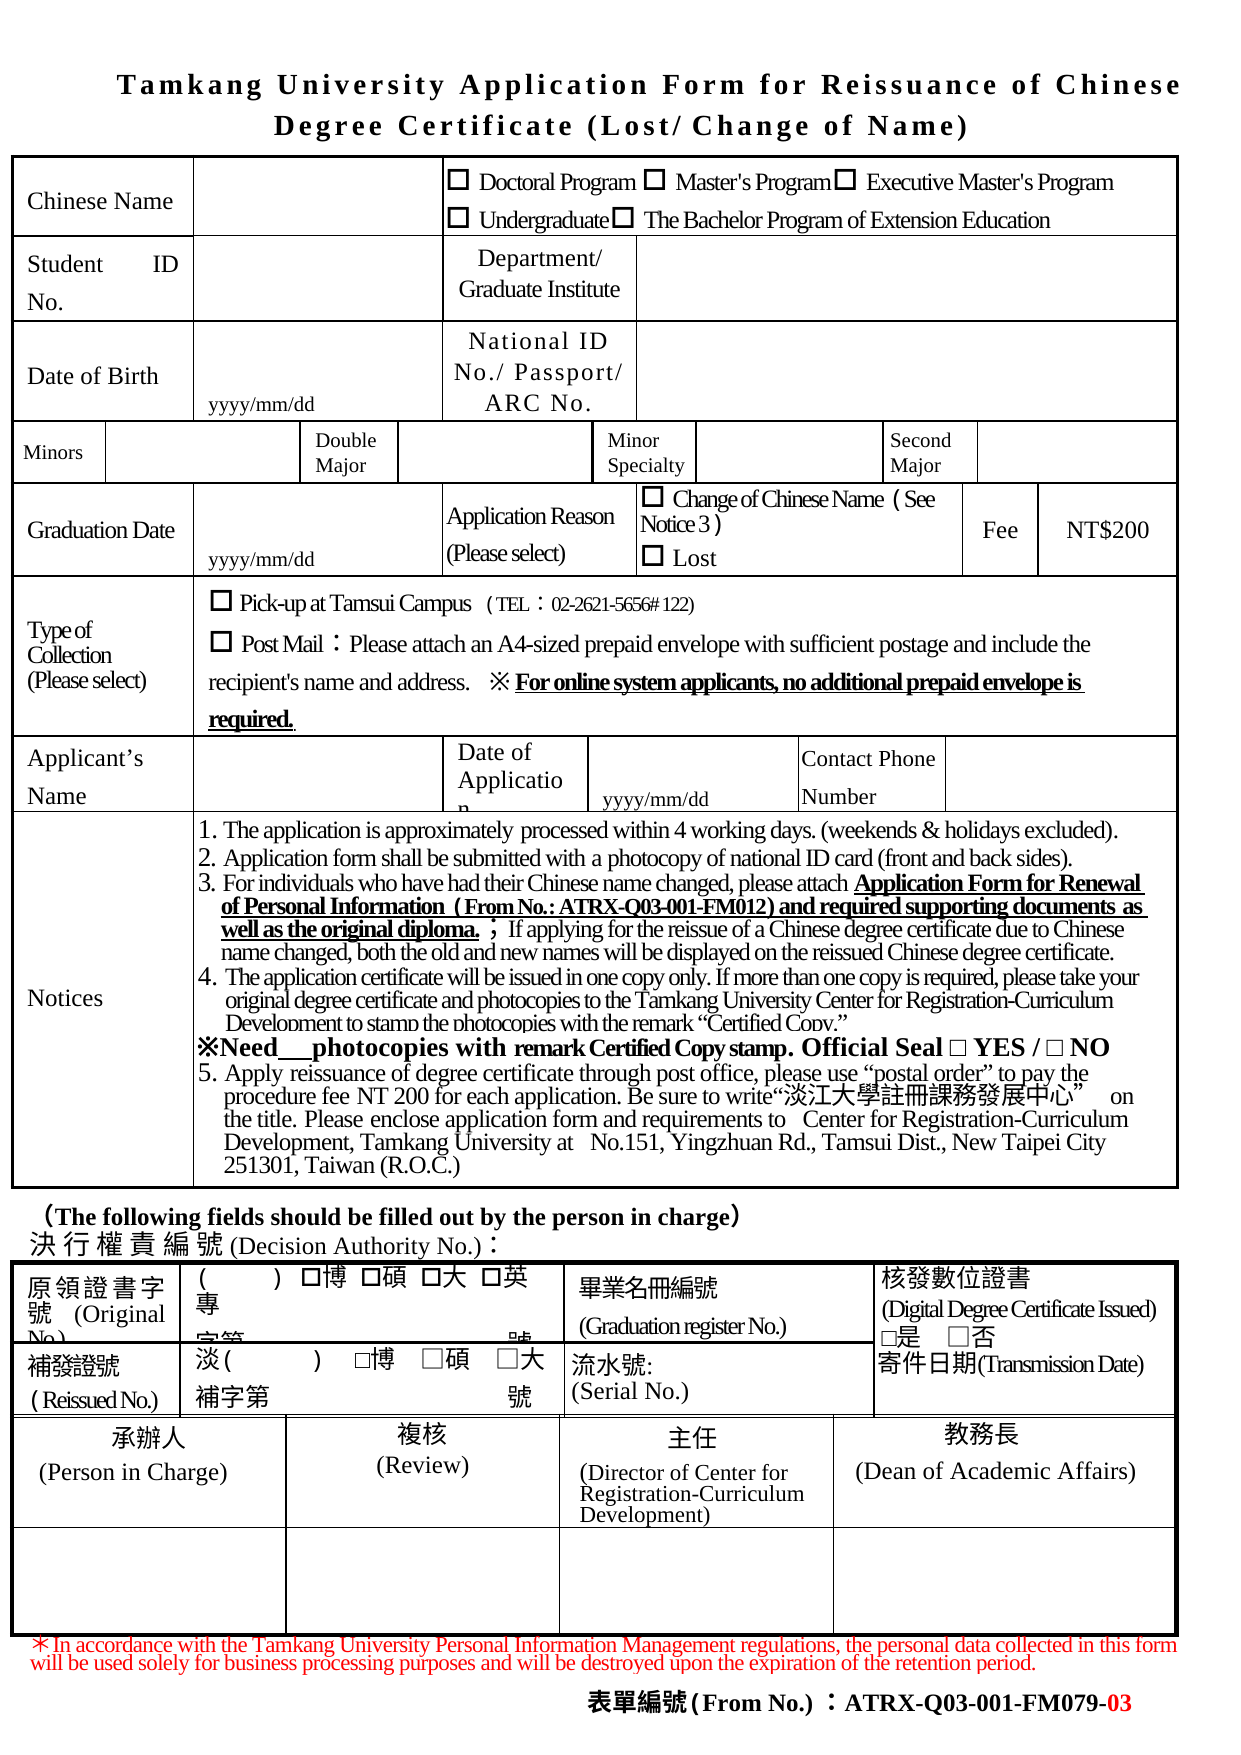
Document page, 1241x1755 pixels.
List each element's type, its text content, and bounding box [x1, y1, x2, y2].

table_cell [637, 236, 1176, 320]
table_cell [194, 737, 442, 811]
table_cell [194, 236, 442, 320]
table_cell 流水號: (Serial No.) [565, 1344, 873, 1413]
table_header 畢業名冊編號 (Graduation register No.) [565, 1265, 873, 1341]
table_cell [946, 737, 1176, 811]
table_header ( ) 博 碩 大 英專 字第 號 [181, 1265, 563, 1341]
text 決行權責編號(Decision Authority No.)： [29, 1231, 1211, 1260]
table_cell yyyy/mm/dd [589, 737, 798, 811]
table_cell 主任 (Director of Center for Registration-Curriculum Development) [560, 1418, 833, 1526]
table_cell [697, 422, 882, 482]
table_header  Doctoral Program  Master's Program Executive Master's Program  Undergraduate The Bachelor Program of Extension Education [444, 158, 1176, 235]
table_cell Double Major [301, 422, 397, 482]
text （The following fields should be filled out by the person in charge） [29, 1202, 1211, 1231]
table_header 核發數位證書 (Digital Degree Certificate Issued) □是 □否 寄件日期(Transmission Date) [875, 1265, 1174, 1413]
table_cell Applicant’s Name [14, 737, 193, 811]
table_cell Date of Birth [14, 322, 193, 420]
table_cell [978, 422, 1176, 482]
table_header [194, 158, 442, 235]
table_cell yyyy/mm/dd [194, 322, 442, 420]
table_cell [637, 322, 1176, 420]
text Tamkang University Application Form for Reissuance of Chinese Degree Certificate (Lost/ Change of Name) [41, 59, 1199, 142]
table_cell Minor Specialty [594, 422, 695, 482]
table_cell Type of Collection (Please select) [14, 577, 193, 735]
table_header Chinese Name [14, 158, 193, 235]
table_cell 1. The application is approximately processed within 4 working days. (weekends & holidays excluded). 2. Application form shall be submitted with a photocopy of national ID card (front and back sides). 3. For individuals who have had their Chinese name changed, please attach Application Form for Renewal of Personal Information (From No.: ATRX-Q03-001-FM012) and required supporting documents as well as the original diploma.；If applying for the reissue of a Chinese degree certificate due to Chinese name changed, both the old and new names will be displayed on the reissued Chinese degree certificate. 4. The application certificate will be issued in one copy only. If more than one copy is required, please take your original degree certificate and photocopies to the Tamkang University Center for Registration-Curriculum Development to stamp the photocopies with the remark “Certified Copy.” ※Need photocopies with remark Certified Copy stamp. Official Seal □ YES / □ NO 5. Apply reissuance of degree certificate through post office, please use “postal order” to pay the procedure fee NT 200 for each application. Be sure to write“淡江大學註冊課務發展中心” on the title. Please enclose application form and requirements to Center for Registration-Curriculum Development, Tamkang University at No.151, Yingzhuan Rd., Tamsui Dist., New Taipei City 251301, Taiwan (R.O.C.) [194, 812, 1176, 1186]
table_cell [834, 1528, 1174, 1632]
table_cell Second Major [884, 422, 977, 482]
table_cell 淡( ) □博 □碩 □大 補字第 號 [181, 1344, 564, 1413]
table_cell 承辦人 (Person in Charge) [14, 1418, 285, 1526]
table_cell Fee [963, 484, 1037, 575]
table_cell Minors [14, 422, 105, 482]
table_cell Contact Phone Number [799, 737, 945, 811]
table_cell 教務長 (Dean of Academic Affairs) [834, 1418, 1174, 1526]
text ＊In accordance with the Tamkang University Personal Information Management regulations, the personal data collected in this form will be used solely for business processing purposes and will be destroyed upon the expiration of the retention period. [29, 1637, 1211, 1725]
table_cell Department/ Graduate Institute [444, 236, 636, 320]
table_cell Date of Application [444, 737, 587, 811]
table_cell  Change of Chinese Name (See Notice 3)  Lost [637, 484, 962, 575]
table_cell National ID No./ Passport/ ARC No. [443, 322, 636, 420]
table_cell NT$200 [1039, 484, 1176, 575]
table_cell [399, 422, 591, 482]
table_cell [14, 1528, 285, 1632]
table_cell Notices [14, 812, 193, 1186]
table_cell Student ID No. [14, 237, 193, 320]
table_cell Graduation Date [14, 484, 193, 575]
table_header 原領證書字號(Original No.) [14, 1265, 179, 1341]
table_cell 補發證號 (Reissued No.) [14, 1344, 179, 1413]
table_cell [560, 1528, 833, 1632]
table_cell [287, 1528, 559, 1632]
table_cell yyyy/mm/dd [194, 484, 442, 575]
table_cell Application Reason (Please select) [443, 484, 636, 575]
table_cell  Pick-up at Tamsui Campus (TEL：02-2621-5656# 122)  Post Mail：Please attach an A4-sized prepaid envelope with sufficient postage and include the recipient's name and address. ※For online system applicants, no additional prepaid envelope is required. [194, 577, 1176, 735]
text 表單編號(From No.) ：ATRX-Q03-001-FM079-03 [587, 1681, 1153, 1717]
table_cell 複核 (Review) [287, 1418, 559, 1526]
table_cell [106, 422, 299, 482]
